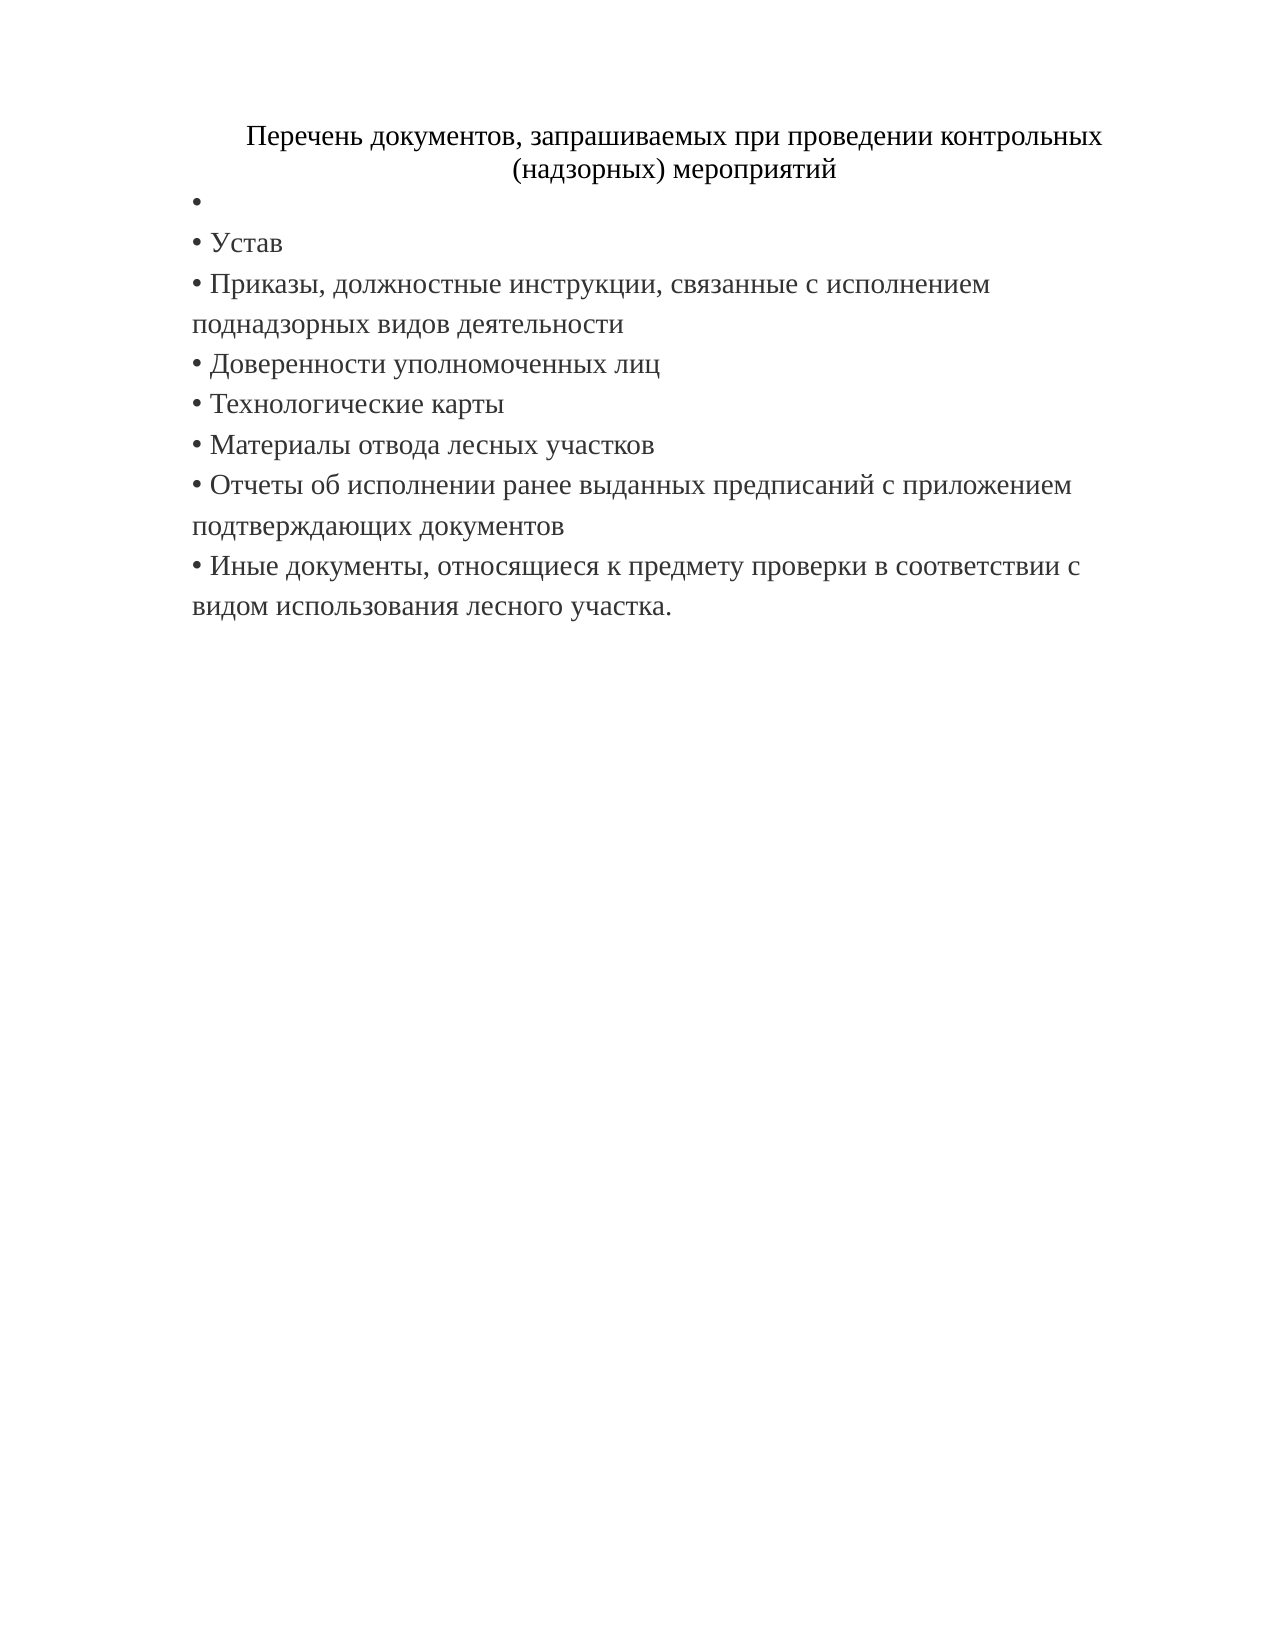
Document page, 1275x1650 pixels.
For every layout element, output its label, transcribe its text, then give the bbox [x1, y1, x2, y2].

list Материалы отвода лесных участков [118, 427, 1157, 461]
list Приказы, должностные инструкции, связанные с исполнением поднадзорных видов деятельности [118, 266, 1157, 340]
list Доверенности уполномоченных лиц [118, 346, 1157, 380]
subtitle Перечень документов, запрашиваемых при проведении контрольных (надзорных) мероприятий [118, 118, 1157, 185]
list Иные документы, относящиеся к предмету проверки в соответствии с видом использования лесного участка. [118, 548, 1157, 622]
list Отчеты об исполнении ранее выданных предписаний с приложением подтверждающих документов [118, 467, 1157, 541]
list Устав [118, 226, 1157, 259]
list Технологические карты [118, 387, 1157, 420]
